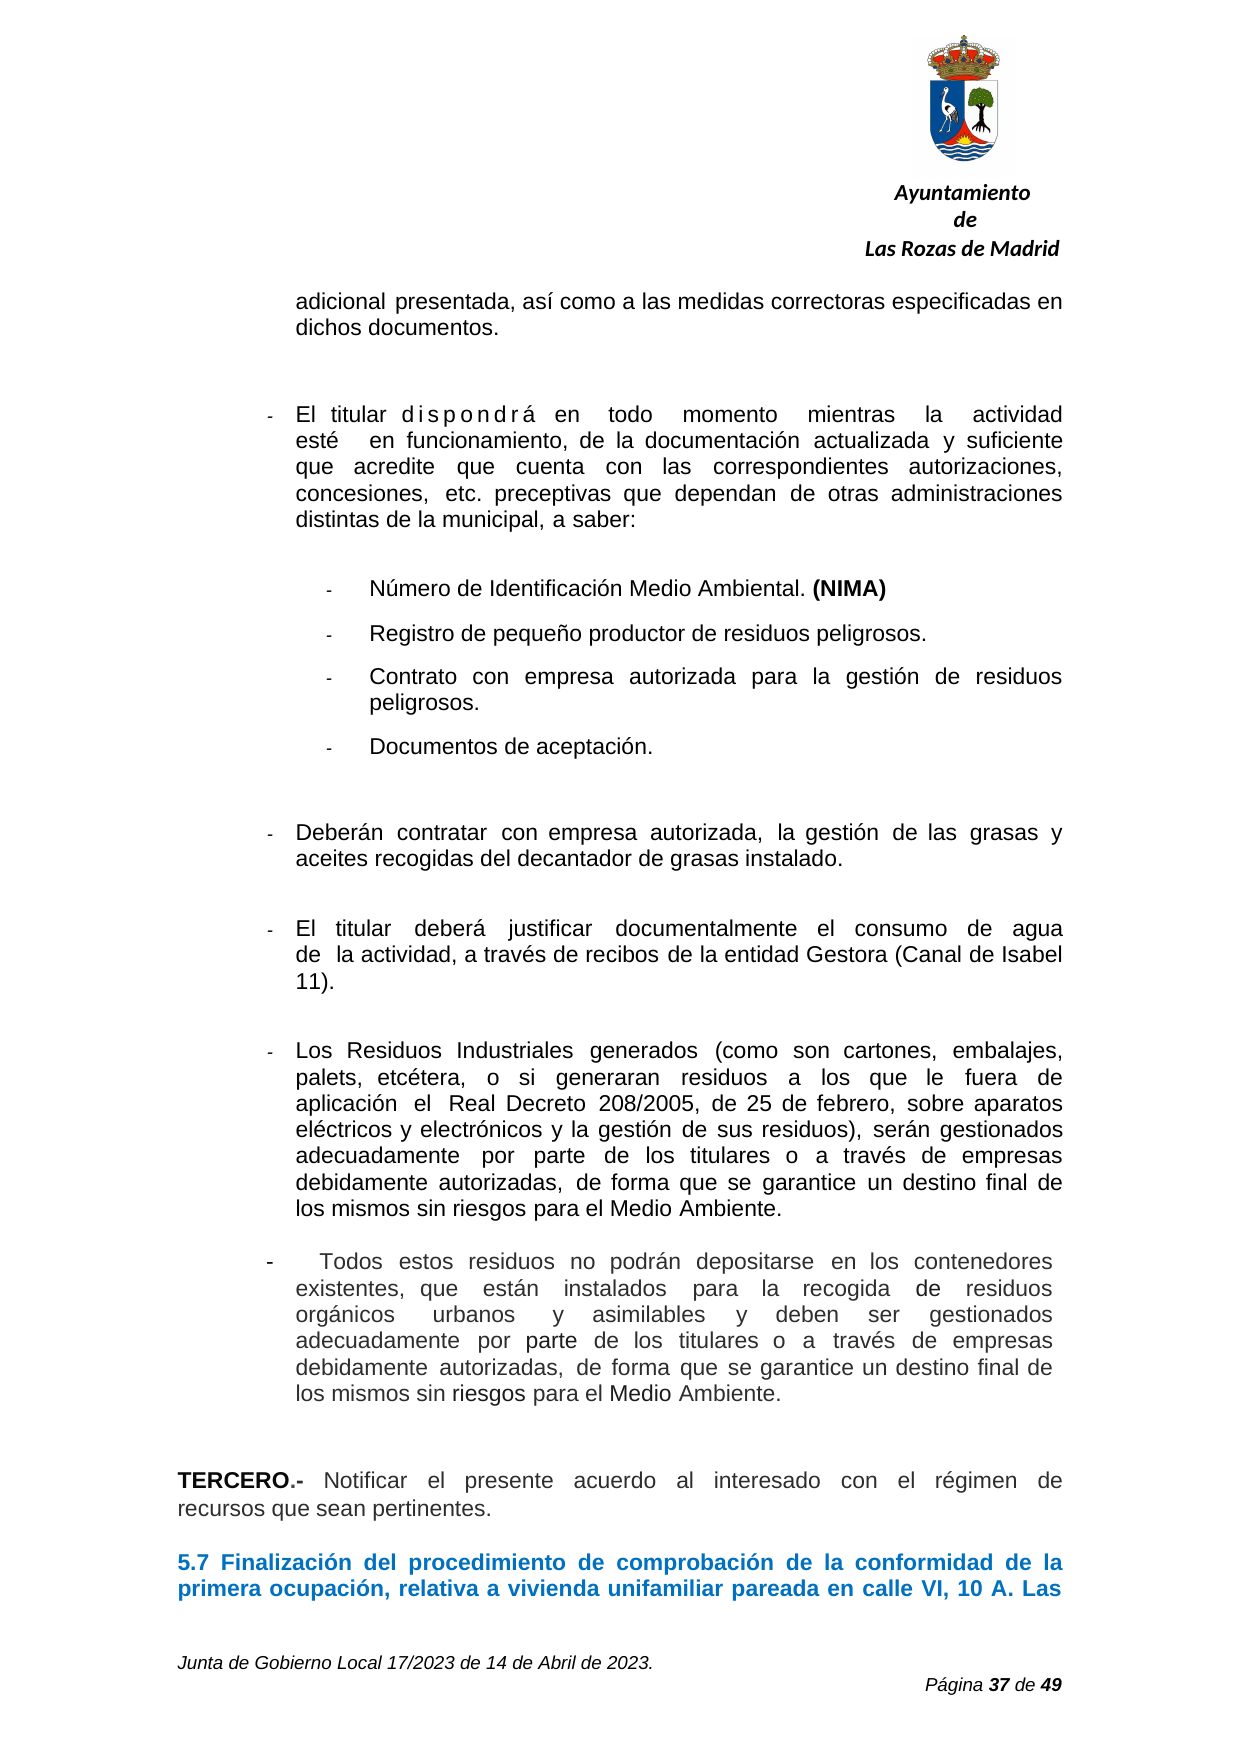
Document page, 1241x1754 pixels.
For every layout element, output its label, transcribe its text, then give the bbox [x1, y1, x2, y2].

list Contrato con empresa autorizada para la gestión de residuos peligrosos. [325, 663, 1063, 716]
text - Todos estos residuos no podrán depositarse en los contenedores existentes, que están instalados para la recogida de residuos orgánicos urbanos y asimilables y deben ser gestionados adecuadamente por parte de los titulares o a través de empresas debidamente autorizadas, de forma que se garantice un destino final de los mismos sin riesgos para el Medio Ambiente. [266, 1248, 1053, 1406]
list Número de Identificación Medio Ambiental. (NIMA) [325, 575, 1063, 602]
list Registro de pequeño productor de residuos peligrosos. [325, 620, 1063, 646]
text TERCERO.- Notificar el presente acuerdo al interesado con el régimen de recursos que sean pertinentes. [177, 1467, 1063, 1521]
list El titular deberá justificar documentalmente el consumo de agua de la actividad, a través de recibos de la entidad Gestora (Canal de Isabel 11). [266, 915, 1063, 994]
text 5.7 Finalización del procedimiento de comprobación de la conformidad de la primera ocupación, relativa a vivienda unifamiliar pareada en calle VI, 10 A. Las [177, 1549, 1063, 1601]
list El titular dispondrá en todo momento mientras la actividad esté en funcionamiento, de la documentación actualizada y suficiente que acredite que cuenta con las correspondientes autorizaciones, concesiones, etc. preceptivas que dependan de otras administraciones distintas de la municipal, a saber: [266, 401, 1063, 532]
list Deberán contratar con empresa autorizada, la gestión de las grasas y aceites recogidas del decantador de grasas instalado. [266, 819, 1063, 872]
list Los Residuos Industriales generados (como son cartones, embalajes, palets, etcétera, o si generaran residuos a los que le fuera de aplicación el Real Decreto 208/2005, de 25 de febrero, sobre aparatos eléctricos y electrónicos y la gestión de sus residuos), serán gestionados adecuadamente por parte de los titulares o a través de empresas debidamente autorizadas, de forma que se garantice un destino final de los mismos sin riesgos para el Medio Ambiente. [266, 1037, 1063, 1222]
list adicional presentada, así como a las medidas correctoras especificadas en dichos documentos. [266, 288, 1063, 341]
list Documentos de aceptación. [325, 733, 1063, 759]
